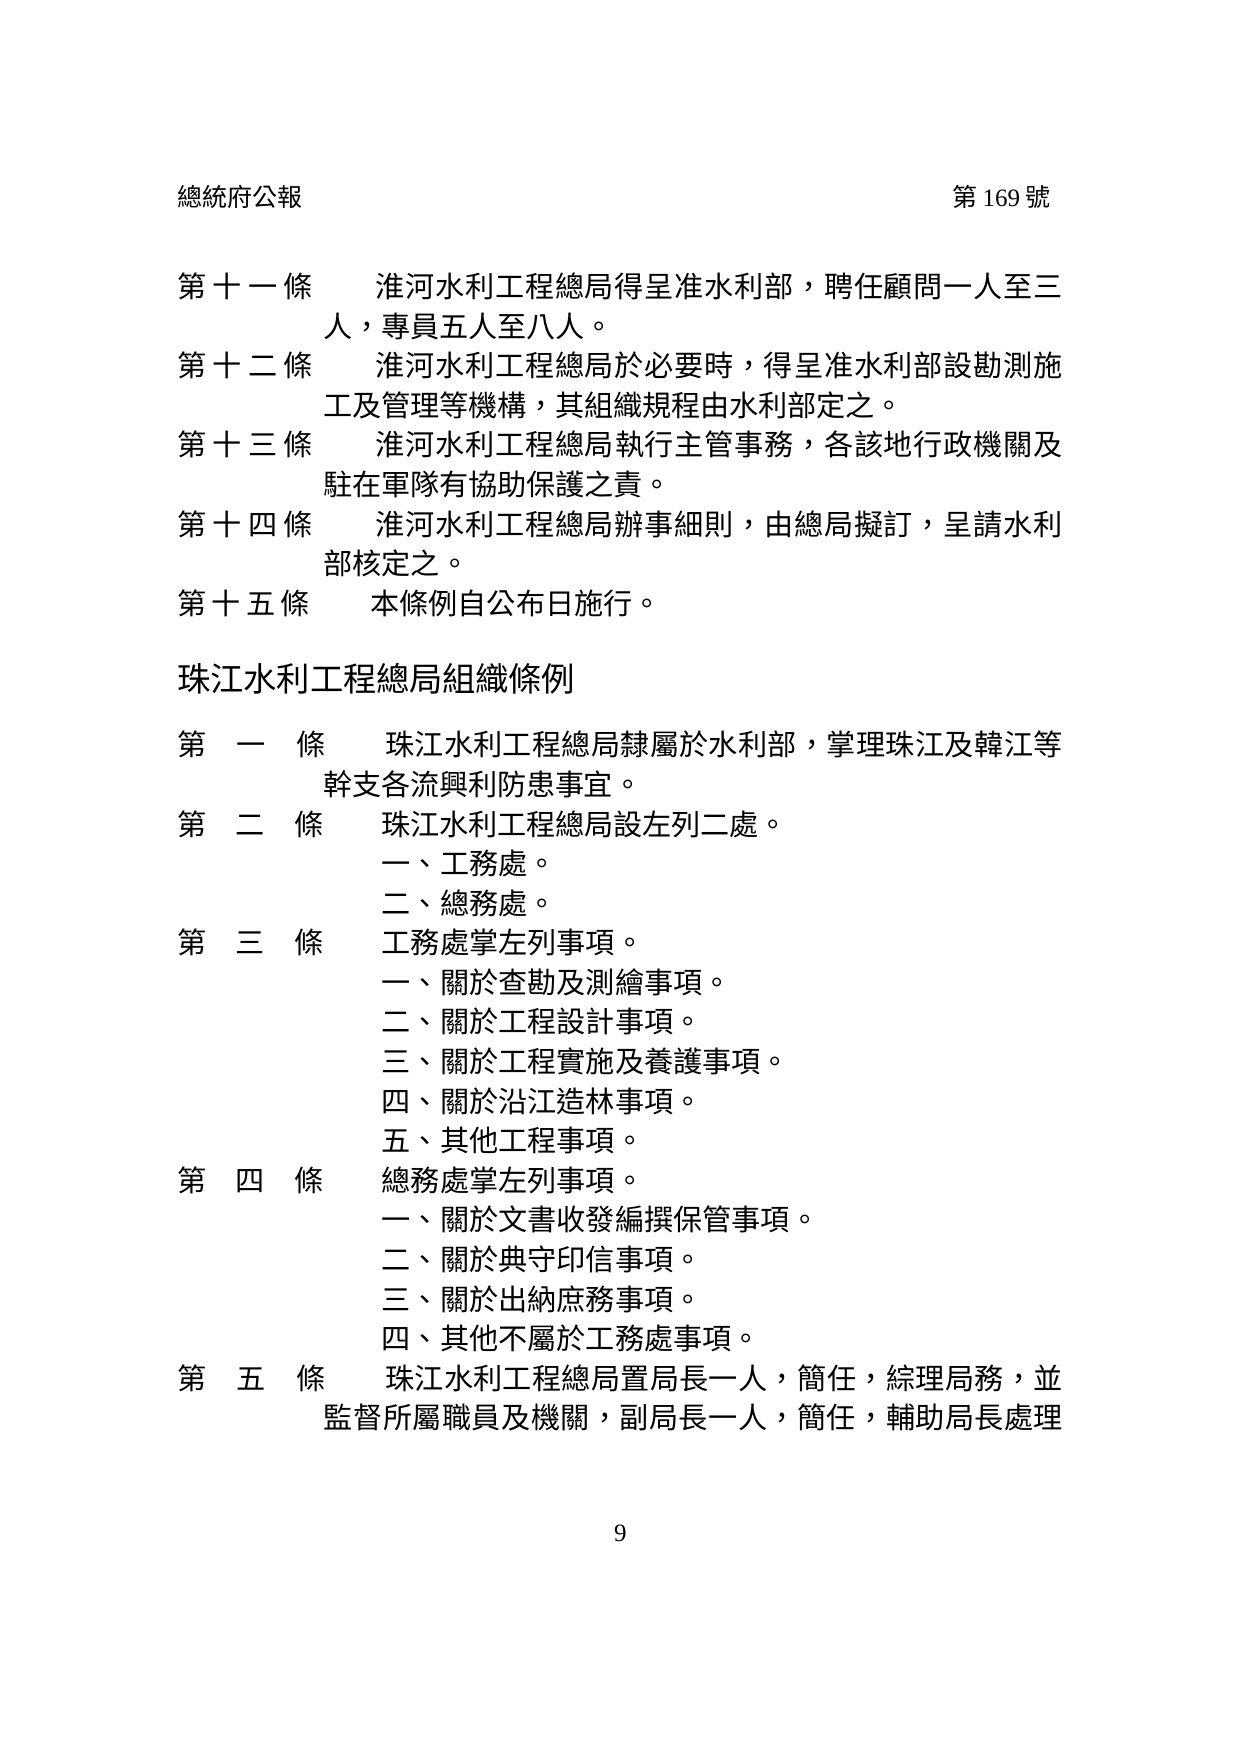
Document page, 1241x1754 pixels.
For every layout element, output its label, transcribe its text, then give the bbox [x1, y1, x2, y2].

text 第十二條 淮河水利工程總局於必要時，得呈准水利部設勘測施工及管理等機構，其組織規程由水利部定之。 [177, 345, 1063, 424]
text 二、總務處。 [381, 882, 1063, 922]
text 第十五條 本條例自公布日施行。 [177, 582, 1063, 622]
text 第 一 條 珠江水利工程總局隸屬於水利部，掌理珠江及韓江等幹支各流興利防患事宜。 [177, 724, 1063, 803]
text 第 四 條 總務處掌左列事項。 [177, 1159, 1063, 1199]
text 第十四條 淮河水利工程總局辦事細則，由總局擬訂，呈請水利部核定之。 [177, 503, 1063, 582]
text 一、關於查勘及測繪事項。 [381, 962, 1063, 1001]
text 第 三 條 工務處掌左列事項。 [177, 922, 1063, 962]
text 二、關於典守印信事項。 [381, 1239, 1063, 1278]
text 四、關於沿江造林事項。 [381, 1080, 1063, 1120]
text 第十三條 淮河水利工程總局執行主管事務，各該地行政機關及駐在軍隊有協助保護之責。 [177, 424, 1063, 503]
text 一、關於文書收發編撰保管事項。 [381, 1199, 1063, 1239]
text 三、關於工程實施及養護事項。 [381, 1041, 1063, 1080]
text 三、關於出納庶務事項。 [381, 1278, 1063, 1318]
text 第 五 條 珠江水利工程總局置局長一人，簡任，綜理局務，並監督所屬職員及機關，副局長一人，簡任，輔助局長處理 [177, 1357, 1063, 1437]
text 第 二 條 珠江水利工程總局設左列二處。 [177, 803, 1063, 843]
text 第十一條 淮河水利工程總局得呈准水利部，聘任顧問一人至三人，專員五人至八人。 [177, 266, 1063, 345]
text 四、其他不屬於工務處事項。 [381, 1318, 1063, 1357]
text 珠江水利工程總局組織條例 [177, 659, 1063, 699]
text 二、關於工程設計事項。 [381, 1001, 1063, 1041]
text 一、工務處。 [381, 843, 1063, 882]
text 五、其他工程事項。 [381, 1120, 1063, 1159]
